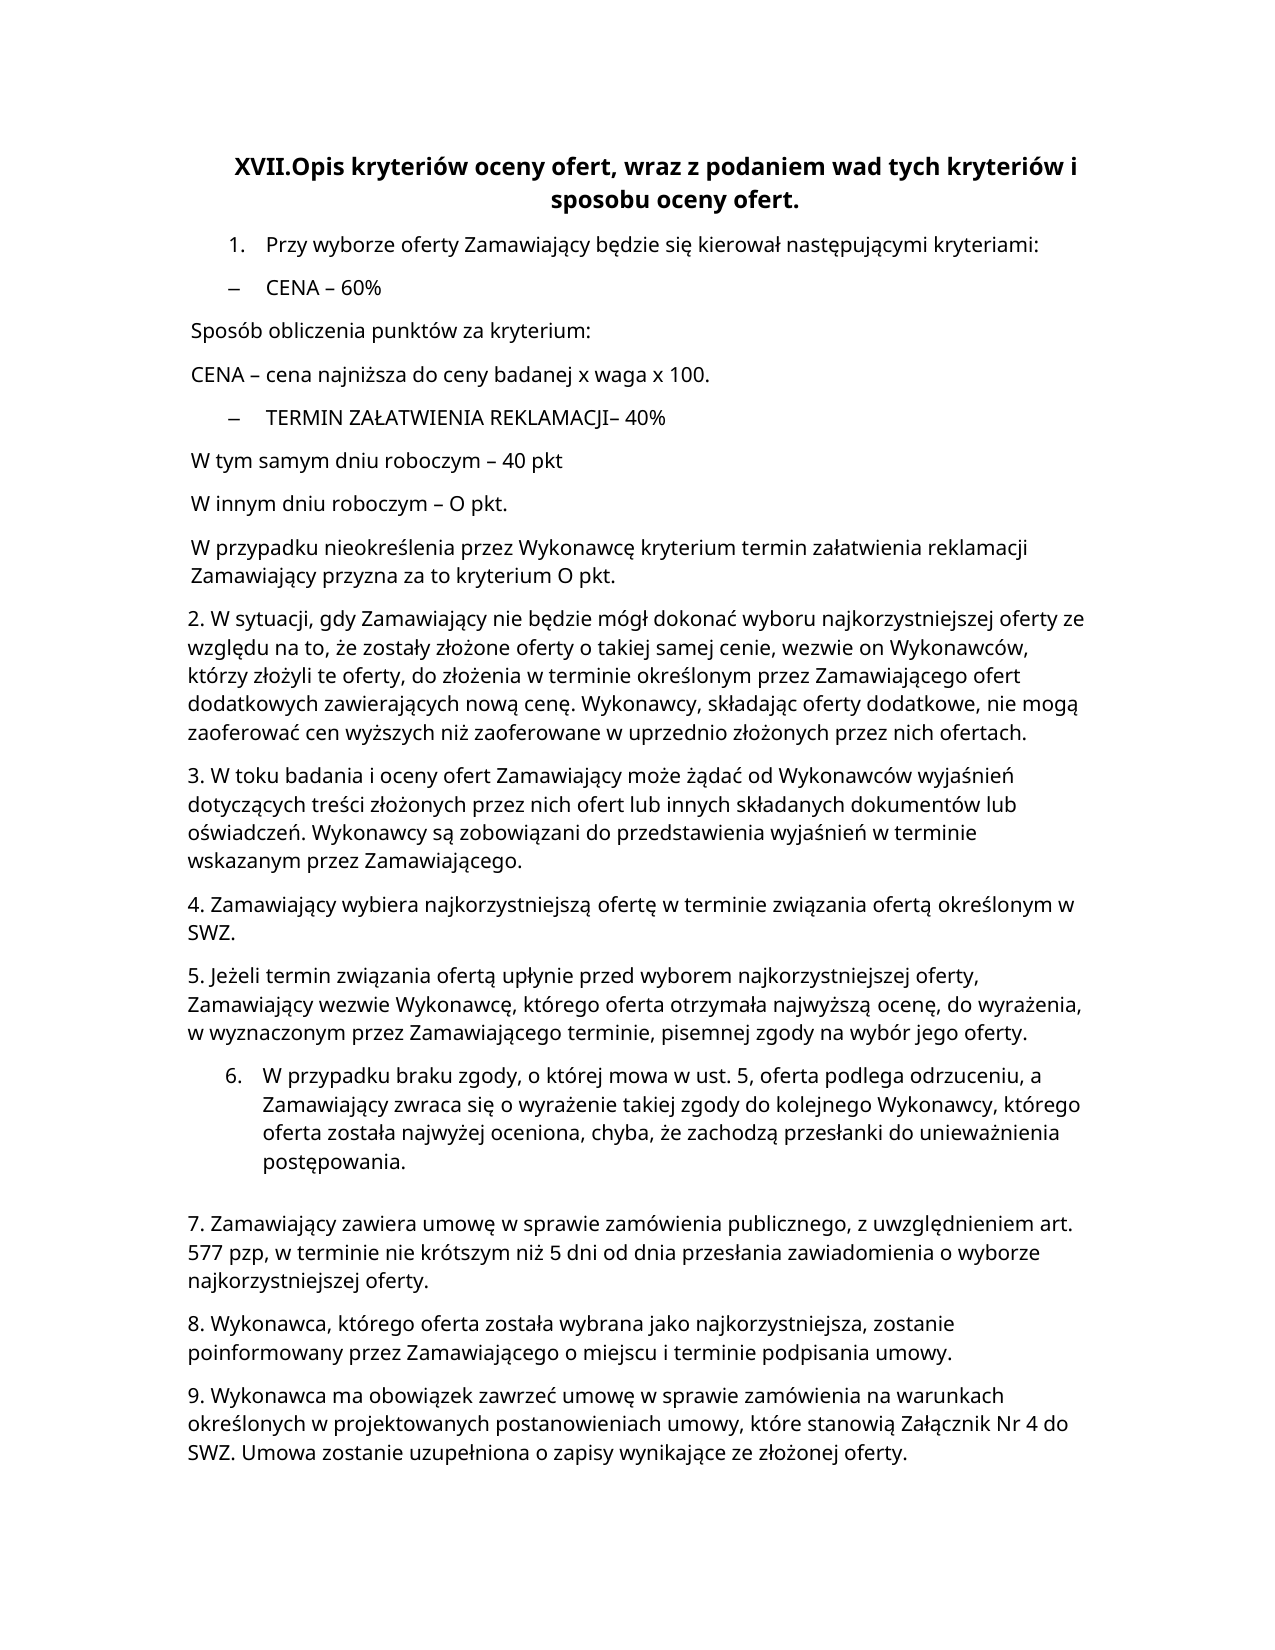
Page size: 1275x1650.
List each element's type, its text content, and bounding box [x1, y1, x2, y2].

list TERMIN ZAŁATWIENIA REKLAMACJI– 40% [228, 403, 1087, 431]
text Sposób obliczenia punktów za kryterium: [191, 316, 1087, 345]
text 5. Jeżeli termin związania ofertą upłynie przed wyborem najkorzystniejszej oferty, Zamawiający wezwie Wykonawcę, którego oferta otrzymała najwyższą ocenę, do wyrażenia, w wyznaczonym przez Zamawiającego terminie, pisemnej zgody na wybór jego oferty. [187, 961, 1087, 1047]
text W tym samym dniu roboczym – 40 pkt [191, 446, 1087, 474]
text W innym dniu roboczym – O pkt. [191, 489, 1087, 518]
text CENA – cena najniższa do ceny badanej x waga x 100. [191, 360, 1087, 388]
list Opis kryteriów oceny ofert, wraz z podaniem wad tych kryteriów i sposobu oceny ofert. [225, 150, 1087, 215]
text 2. W sytuacji, gdy Zamawiający nie będzie mógł dokonać wyboru najkorzystniejszej oferty ze względu na to, że zostały złożone oferty o takiej samej cenie, wezwie on Wykonawców, którzy złożyli te oferty, do złożenia w terminie określonym przez Zamawiającego ofert dodatkowych zawierających nową cenę. Wykonawcy, składając oferty dodatkowe, nie mogą zaoferować cen wyższych niż zaoferowane w uprzednio złożonych przez nich ofertach. [187, 604, 1087, 746]
text 7. Zamawiający zawiera umowę w sprawie zamówienia publicznego, z uwzględnieniem art. 577 pzp, w terminie nie krótszym niż 5 dni od dnia przesłania zawiadomienia o wyborze najkorzystniejszej oferty. [187, 1209, 1087, 1295]
text 9. Wykonawca ma obowiązek zawrzeć umowę w sprawie zamówienia na warunkach określonych w projektowanych postanowieniach umowy, które stanowią Załącznik Nr 4 do SWZ. Umowa zostanie uzupełniona o zapisy wynikające ze złożonej oferty. [187, 1381, 1087, 1466]
list Przy wyborze oferty Zamawiający będzie się kierował następującymi kryteriami: [228, 230, 1087, 258]
text 3. W toku badania i oceny ofert Zamawiający może żądać od Wykonawców wyjaśnień dotyczących treści złożonych przez nich ofert lub innych składanych dokumentów lub oświadczeń. Wykonawcy są zobowiązani do przedstawienia wyjaśnień w terminie wskazanym przez Zamawiającego. [187, 761, 1087, 875]
list W przypadku braku zgody, o której mowa w ust. 5, oferta podlega odrzuceniu, a Zamawiający zwraca się o wyrażenie takiej zgody do kolejnego Wykonawcy, którego oferta została najwyżej oceniona, chyba, że zachodzą przesłanki do unieważnienia postępowania. [225, 1062, 1087, 1175]
list CENA – 60% [228, 273, 1087, 302]
text 4. Zamawiający wybiera najkorzystniejszą ofertę w terminie związania ofertą określonym w SWZ. [187, 890, 1087, 947]
text 8. Wykonawca, którego oferta została wybrana jako najkorzystniejsza, zostanie poinformowany przez Zamawiającego o miejscu i terminie podpisania umowy. [187, 1309, 1087, 1366]
text W przypadku nieokreślenia przez Wykonawcę kryterium termin załatwienia reklamacji Zamawiający przyzna za to kryterium O pkt. [191, 533, 1087, 589]
